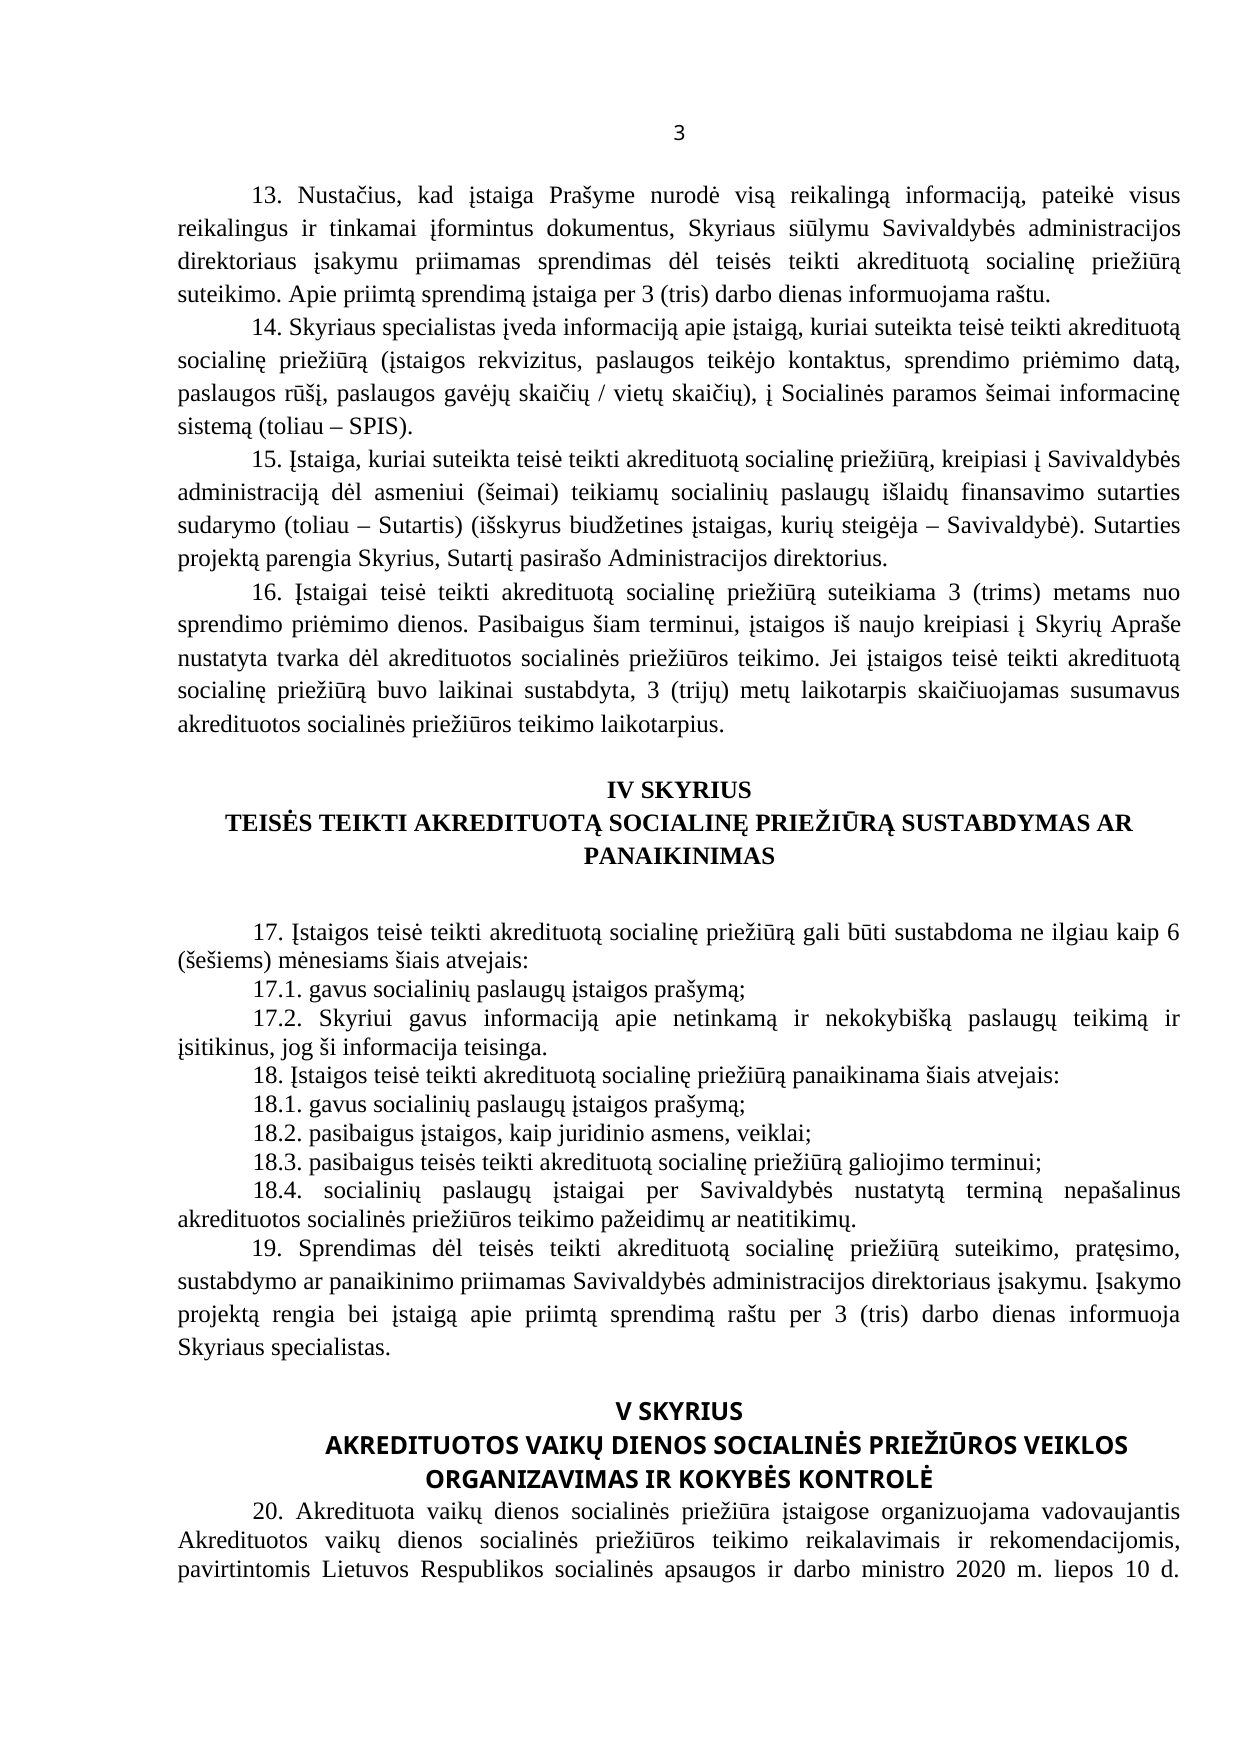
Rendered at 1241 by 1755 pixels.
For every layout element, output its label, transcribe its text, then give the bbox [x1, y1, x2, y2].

text 16. Įstaigai teisė teikti akredituotą socialinę priežiūrą suteikiama 3 (trims) metams nuo sprendimo priėmimo dienos. Pasibaigus šiam terminui, įstaigos iš naujo kreipiasi į Skyrių Apraše nustatyta tvarka dėl akredituotos socialinės priežiūros teikimo. Jei įstaigos teisė teikti akredituotą socialinę priežiūrą buvo laikinai sustabdyta, 3 (trijų) metų laikotarpis skaičiuojamas susumavus akredituotos socialinės priežiūros teikimo laikotarpius. [177, 577, 1181, 737]
text 18.1. gavus socialinių paslaugų įstaigos prašymą; [177, 1089, 1181, 1118]
text 18.4. socialinių paslaugų įstaigai per Savivaldybės nustatytą terminą nepašalinus akredituotos socialinės priežiūros teikimo pažeidimų ar neatitikimų. [177, 1176, 1181, 1233]
text 13. Nustačius, kad įstaiga Prašyme nurodė visą reikalingą informaciją, pateikė visus reikalingus ir tinkamai įformintus dokumentus, Skyriaus siūlymu Savivaldybės administracijos direktoriaus įsakymu priimamas sprendimas dėl teisės teikti akredituotą socialinę priežiūrą suteikimo. Apie priimtą sprendimą įstaiga per 3 (tris) darbo dienas informuojama raštu. [177, 180, 1181, 308]
text 19. Sprendimas dėl teisės teikti akredituotą socialinę priežiūrą suteikimo, pratęsimo, sustabdymo ar panaikinimo priimamas Savivaldybės administracijos direktoriaus įsakymu. Įsakymo projektą rengia bei įstaigą apie priimtą sprendimą raštu per 3 (tris) darbo dienas informuoja Skyriaus specialistas. [177, 1233, 1181, 1361]
text 18.2. pasibaigus įstaigos, kaip juridinio asmens, veiklai; [177, 1118, 1181, 1147]
text IV SKYRIUS [177, 775, 1181, 803]
text 20. Akredituota vaikų dienos socialinės priežiūra įstaigose organizuojama vadovaujantis Akredituotos vaikų dienos socialinės priežiūros teikimo reikalavimais ir rekomendacijomis, pavirtintomis Lietuvos Respublikos socialinės apsaugos ir darbo ministro 2020 m. liepos 10 d. [177, 1496, 1181, 1582]
text 18. Įstaigos teisė teikti akredituotą socialinę priežiūrą panaikinama šiais atvejais: [177, 1061, 1181, 1089]
text 18.3. pasibaigus teisės teikti akredituotą socialinę priežiūrą galiojimo terminui; [177, 1147, 1181, 1176]
text 17. Įstaigos teisė teikti akredituotą socialinę priežiūrą gali būti sustabdoma ne ilgiau kaip 6 (šešiems) mėnesiams šiais atvejais: [177, 917, 1181, 974]
text 15. Įstaiga, kuriai suteikta teisė teikti akredituotą socialinę priežiūrą, kreipiasi į Savivaldybės administraciją dėl asmeniui (šeimai) teikiamų socialinių paslaugų išlaidų finansavimo sutarties sudarymo (toliau – Sutartis) (išskyrus biudžetines įstaigas, kurių steigėja – Savivaldybė). Sutarties projektą parengia Skyrius, Sutartį pasirašo Administracijos direktorius. [177, 444, 1181, 572]
text TEISĖS TEIKTI AKREDITUOTĄ SOCIALINĘ PRIEŽIŪRĄ SUSTABDYMAS AR PANAIKINIMAS [177, 808, 1181, 869]
text AKREDITUOTOS VAIKŲ DIENOS SOCIALINĖS PRIEŽIŪROS VEIKLOS ORGANIZAVIMAS IR KOKYBĖS KONTROLĖ [177, 1428, 1181, 1496]
text 17.2. Skyriui gavus informaciją apie netinkamą ir nekokybišką paslaugų teikimą ir įsitikinus, jog ši informacija teisinga. [177, 1003, 1181, 1061]
text 14. Skyriaus specialistas įveda informaciją apie įstaigą, kuriai suteikta teisė teikti akredituotą socialinę priežiūrą (įstaigos rekvizitus, paslaugos teikėjo kontaktus, sprendimo priėmimo datą, paslaugos rūšį, paslaugos gavėjų skaičių / vietų skaičių), į Socialinės paramos šeimai informacinę sistemą (toliau – SPIS). [177, 312, 1181, 440]
text V SKYRIUS [177, 1394, 1181, 1428]
text 17.1. gavus socialinių paslaugų įstaigos prašymą; [177, 974, 1181, 1003]
